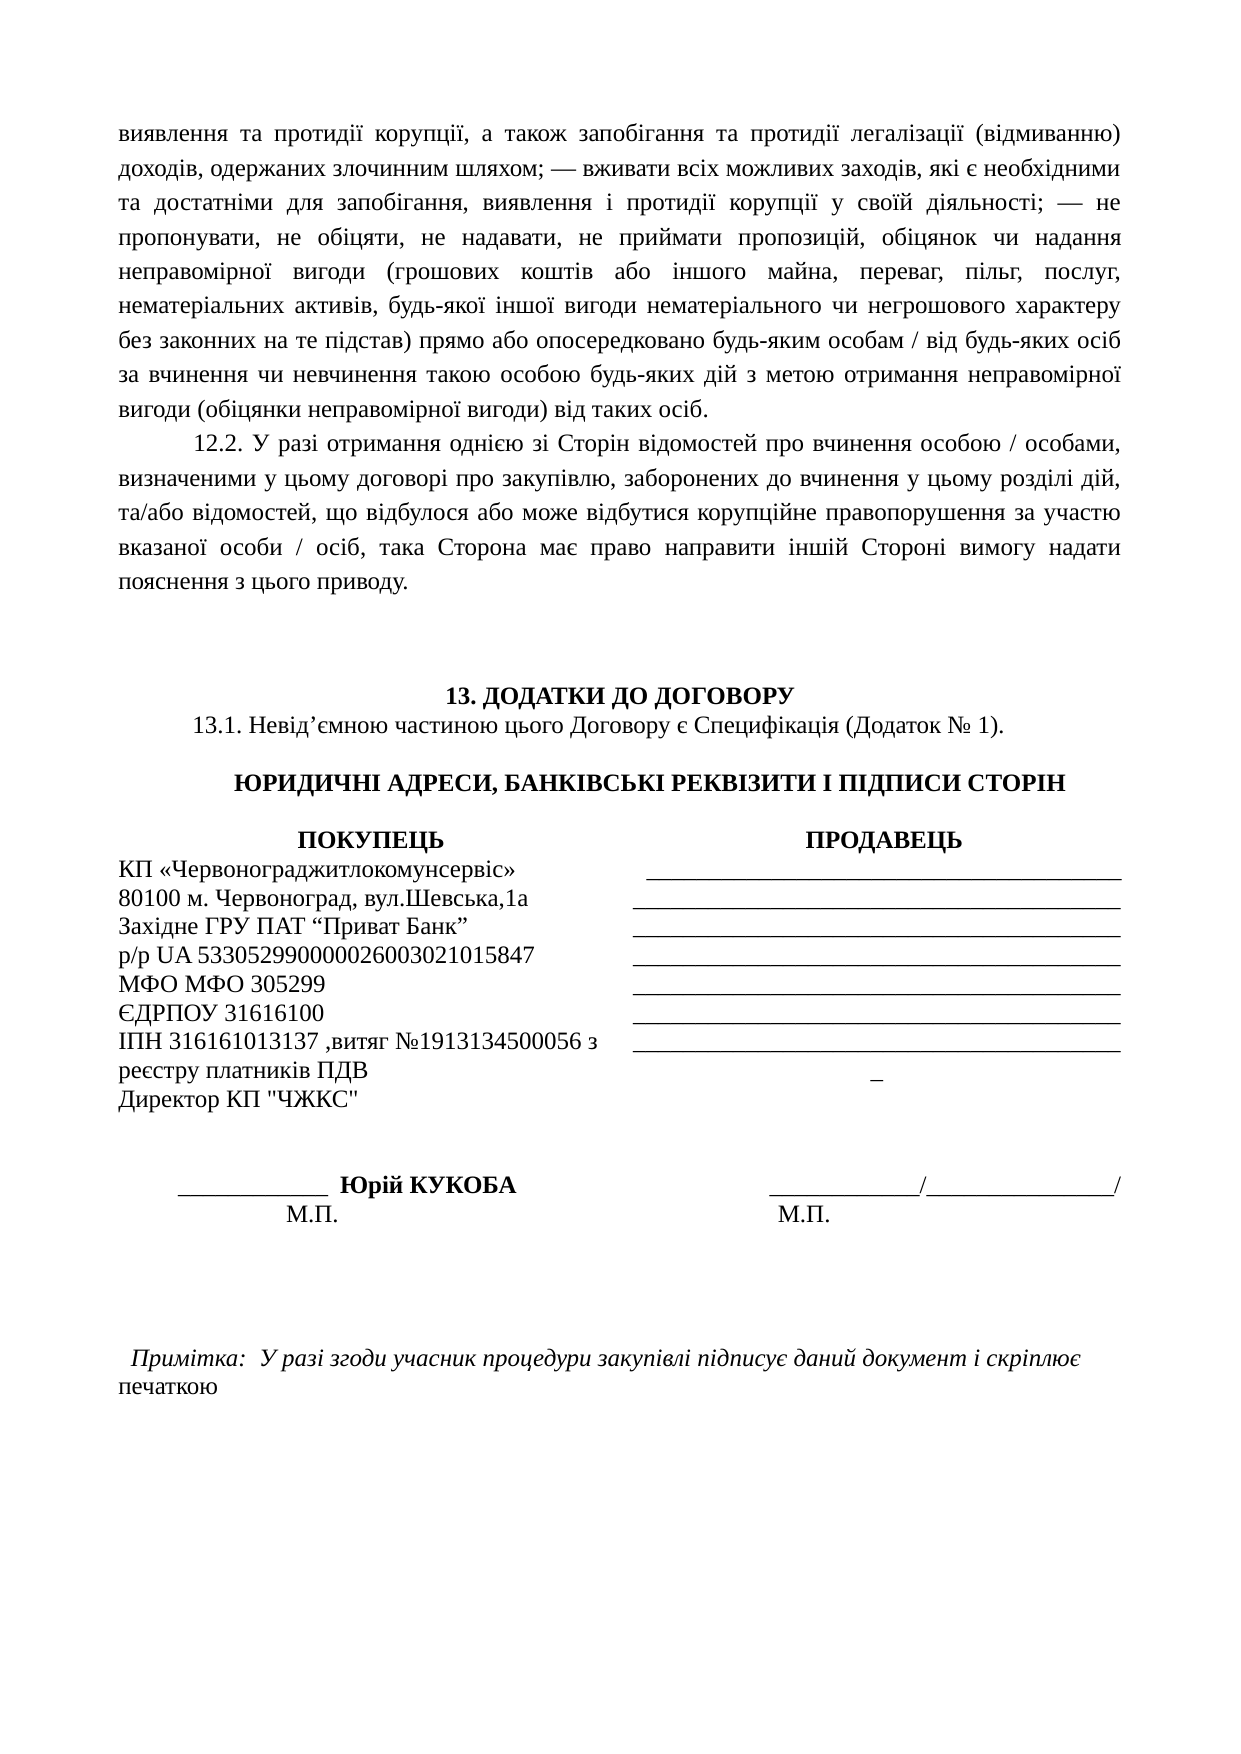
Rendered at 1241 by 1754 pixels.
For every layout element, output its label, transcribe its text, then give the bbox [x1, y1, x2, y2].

text ЮРИДИЧНІ АДРЕСИ, БАНКІВСЬКІ РЕКВІЗИТИ І ПІДПИСИ СТОРІН [178, 768, 1122, 796]
text виявлення та протидії корупції, а також запобігання та протидії легалізації (відмиванню) доходів, одержаних злочинним шляхом; — вживати всіх можливих заходів, які є необхідними та достатніми для запобігання, виявлення і протидії корупції у своїй діяльності; — не пропонувати, не обіцяти, не надавати, не приймати пропозицій, обіцянок чи надання неправомірної вигоди (грошових коштів або іншого майна, переваг, пільг, послуг, нематеріальних активів, будь-якої іншої вигоди нематеріального чи негрошового характеру без законних на те підстав) прямо або опосередковано будь-яким особам / від будь-яких осіб за вчинення чи невчинення такою особою будь-яких дій з метою отримання неправомірної вигоди (обіцянки неправомірної вигоди) від таких осіб. [118, 118, 1122, 423]
text Примітка: У разі згоди учасник процедури закупівлі підписує даний документ і скріплює печаткою [118, 1343, 1132, 1400]
table_header ПОКУПЕЦЬ [107, 825, 620, 854]
table_header ПРОДАВЕЦЬ [620, 825, 1133, 854]
text 13.1. Невід’ємною частиною цього Договору є Специфікація (Додаток № 1). [118, 710, 1122, 739]
table_cell КП «Червонограджитлокомунсервіс» 80100 м. Червоноград, вул.Шевська,1а Західне ГРУ ПАТ “Приват Банк” р/р UA 533052990000026003021015847 МФО МФО 305299 ЄДРПОУ 31616100 ІПН 316161013137 ,витяг №1913134500056 з реєстру платників ПДВ Директор КП "ЧЖКС" [107, 854, 620, 1141]
table_cell _________________________________________________________________________________________________________________________________________________________________________________________________________________________________________________________________________________ [620, 854, 1133, 1141]
text 13. ДОДАТКИ ДО ДОГОВОРУ [118, 681, 1122, 710]
text ____________ Юрій КУКОБА ____________/_______________/ М.П. М.П. [178, 1170, 1122, 1228]
text 12.2. У разі отримання однією зі Сторін відомостей про вчинення особою / особами, визначеними у цьому договорі про закупівлю, заборонених до вчинення у цьому розділі дій, та/або відомостей, що відбулося або може відбутися корупційне правопорушення за участю вказаної особи / осіб, така Сторона має право направити іншій Стороні вимогу надати пояснення з цього приводу. [118, 428, 1122, 595]
